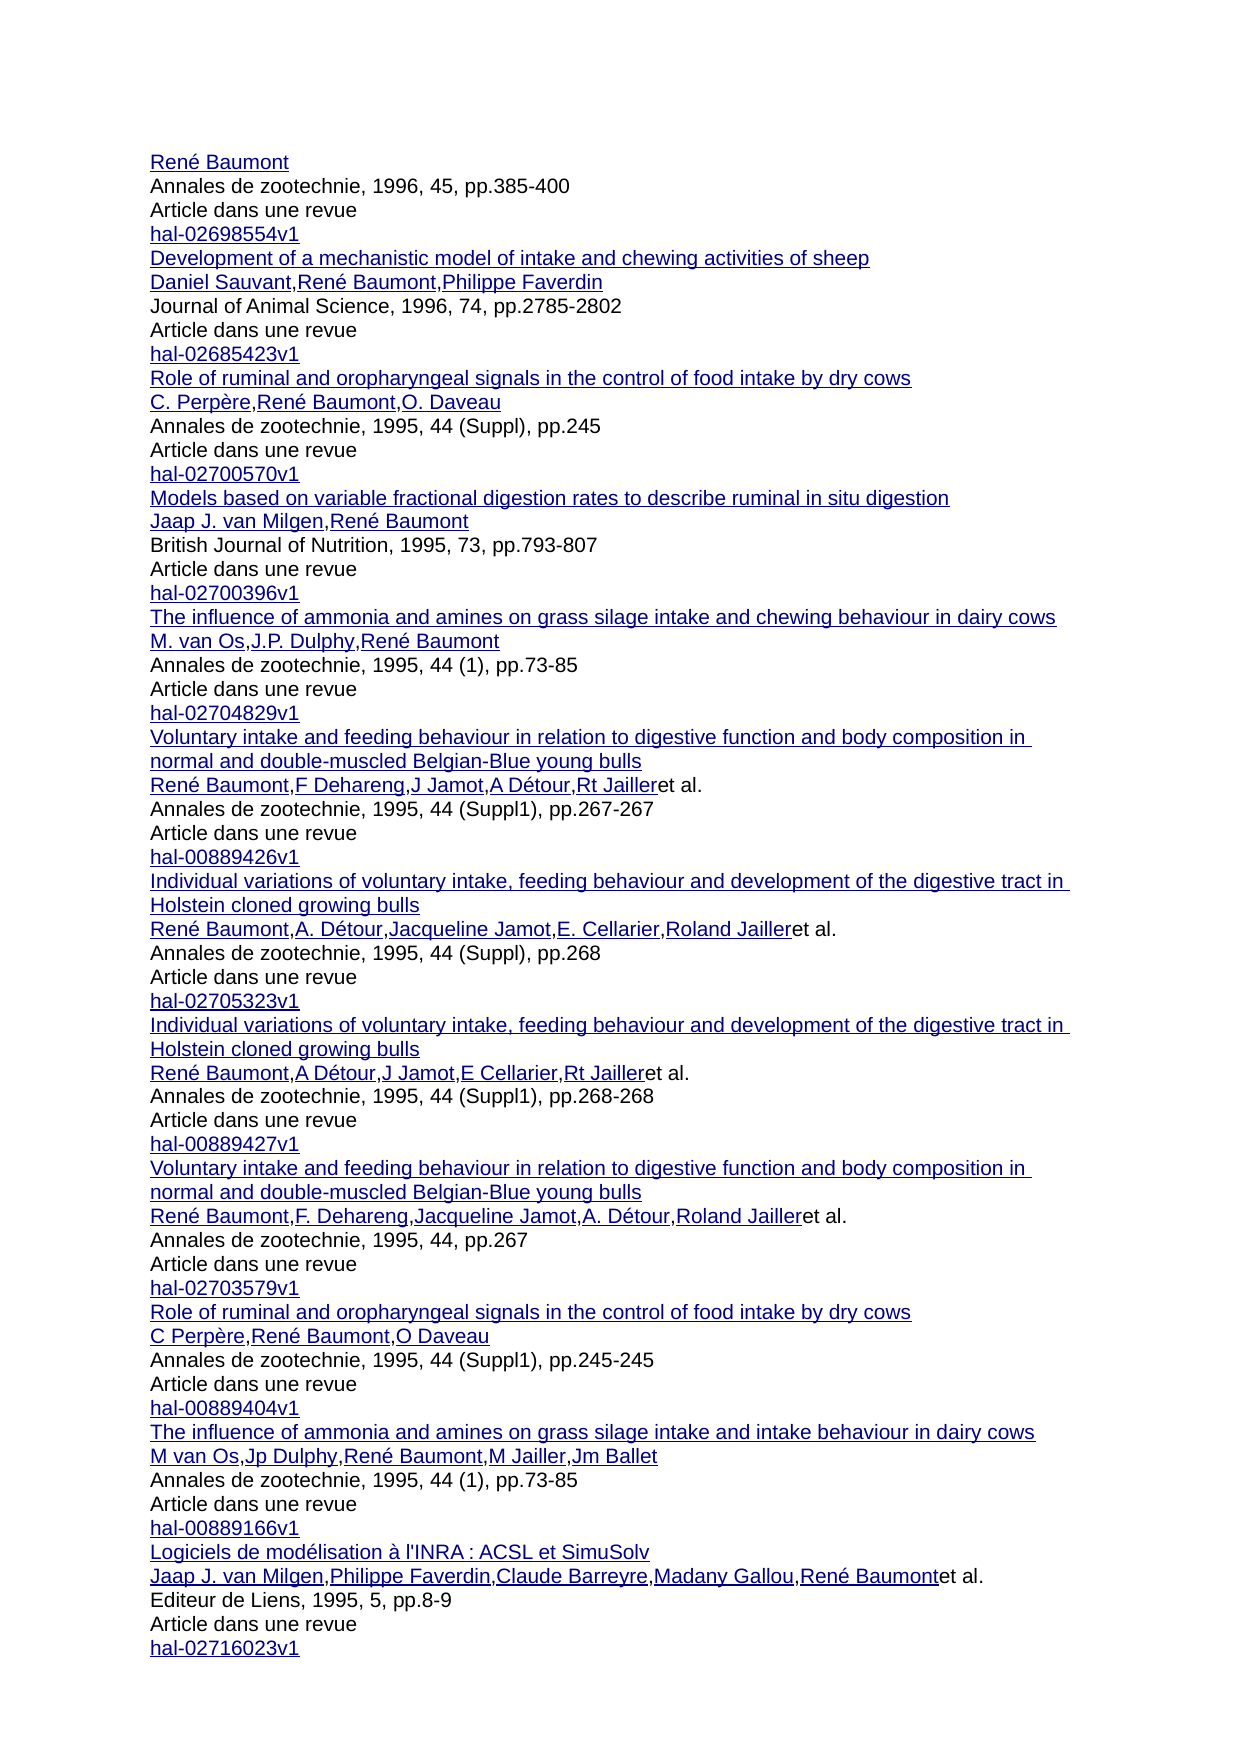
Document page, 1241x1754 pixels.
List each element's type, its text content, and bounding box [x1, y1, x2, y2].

table_cell René Baumont Annales de zootechnie, 1996, 45, pp.385-400 Article dans une revue hal-02698554v1 [150, 150, 1090, 246]
table_cell Logiciels de modélisation à l'INRA : ACSL et SimuSolv Jaap J. van Milgen,Philippe Faverdin,Claude Barreyre,Madany Gallou,René Baumontet al. Editeur de Liens, 1995, 5, pp.8-9 Article dans une revue hal-02716023v1 [150, 1540, 1090, 1659]
table_cell The influence of ammonia and amines on grass silage intake and intake behaviour in dairy cows M van Os,Jp Dulphy,René Baumont,M Jailler,Jm Ballet Annales de zootechnie, 1995, 44 (1), pp.73-85 Article dans une revue hal-00889166v1 [150, 1420, 1090, 1539]
table_cell Individual variations of voluntary intake, feeding behaviour and development of the digestive tract in Holstein cloned growing bulls René Baumont,A Détour,J Jamot,E Cellarier,Rt Jailleret al. Annales de zootechnie, 1995, 44 (Suppl1), pp.268-268 Article dans une revue hal-00889427v1 [150, 1013, 1090, 1156]
table_cell Individual variations of voluntary intake, feeding behaviour and development of the digestive tract in Holstein cloned growing bulls René Baumont,A. Détour,Jacqueline Jamot,E. Cellarier,Roland Jailleret al. Annales de zootechnie, 1995, 44 (Suppl), pp.268 Article dans une revue hal-02705323v1 [150, 869, 1090, 1012]
table_cell Voluntary intake and feeding behaviour in relation to digestive function and body composition in normal and double-muscled Belgian-Blue young bulls René Baumont,F Dehareng,J Jamot,A Détour,Rt Jailleret al. Annales de zootechnie, 1995, 44 (Suppl1), pp.267-267 Article dans une revue hal-00889426v1 [150, 725, 1090, 869]
table_cell Role of ruminal and oropharyngeal signals in the control of food intake by dry cows C Perpère,René Baumont,O Daveau Annales de zootechnie, 1995, 44 (Suppl1), pp.245-245 Article dans une revue hal-00889404v1 [150, 1300, 1090, 1420]
table_cell The influence of ammonia and amines on grass silage intake and chewing behaviour in dairy cows M. van Os,J.P. Dulphy,René Baumont Annales de zootechnie, 1995, 44 (1), pp.73-85 Article dans une revue hal-02704829v1 [150, 605, 1090, 725]
table_cell Models based on variable fractional digestion rates to describe ruminal in situ digestion Jaap J. van Milgen,René Baumont British Journal of Nutrition, 1995, 73, pp.793-807 Article dans une revue hal-02700396v1 [150, 485, 1090, 605]
table_cell Role of ruminal and oropharyngeal signals in the control of food intake by dry cows C. Perpère,René Baumont,O. Daveau Annales de zootechnie, 1995, 44 (Suppl), pp.245 Article dans une revue hal-02700570v1 [150, 366, 1090, 485]
table_cell Voluntary intake and feeding behaviour in relation to digestive function and body composition in normal and double-muscled Belgian-Blue young bulls René Baumont,F. Dehareng,Jacqueline Jamot,A. Détour,Roland Jailleret al. Annales de zootechnie, 1995, 44, pp.267 Article dans une revue hal-02703579v1 [150, 1156, 1090, 1300]
table_cell Development of a mechanistic model of intake and chewing activities of sheep Daniel Sauvant,René Baumont,Philippe Faverdin Journal of Animal Science, 1996, 74, pp.2785-2802 Article dans une revue hal-02685423v1 [150, 246, 1090, 366]
